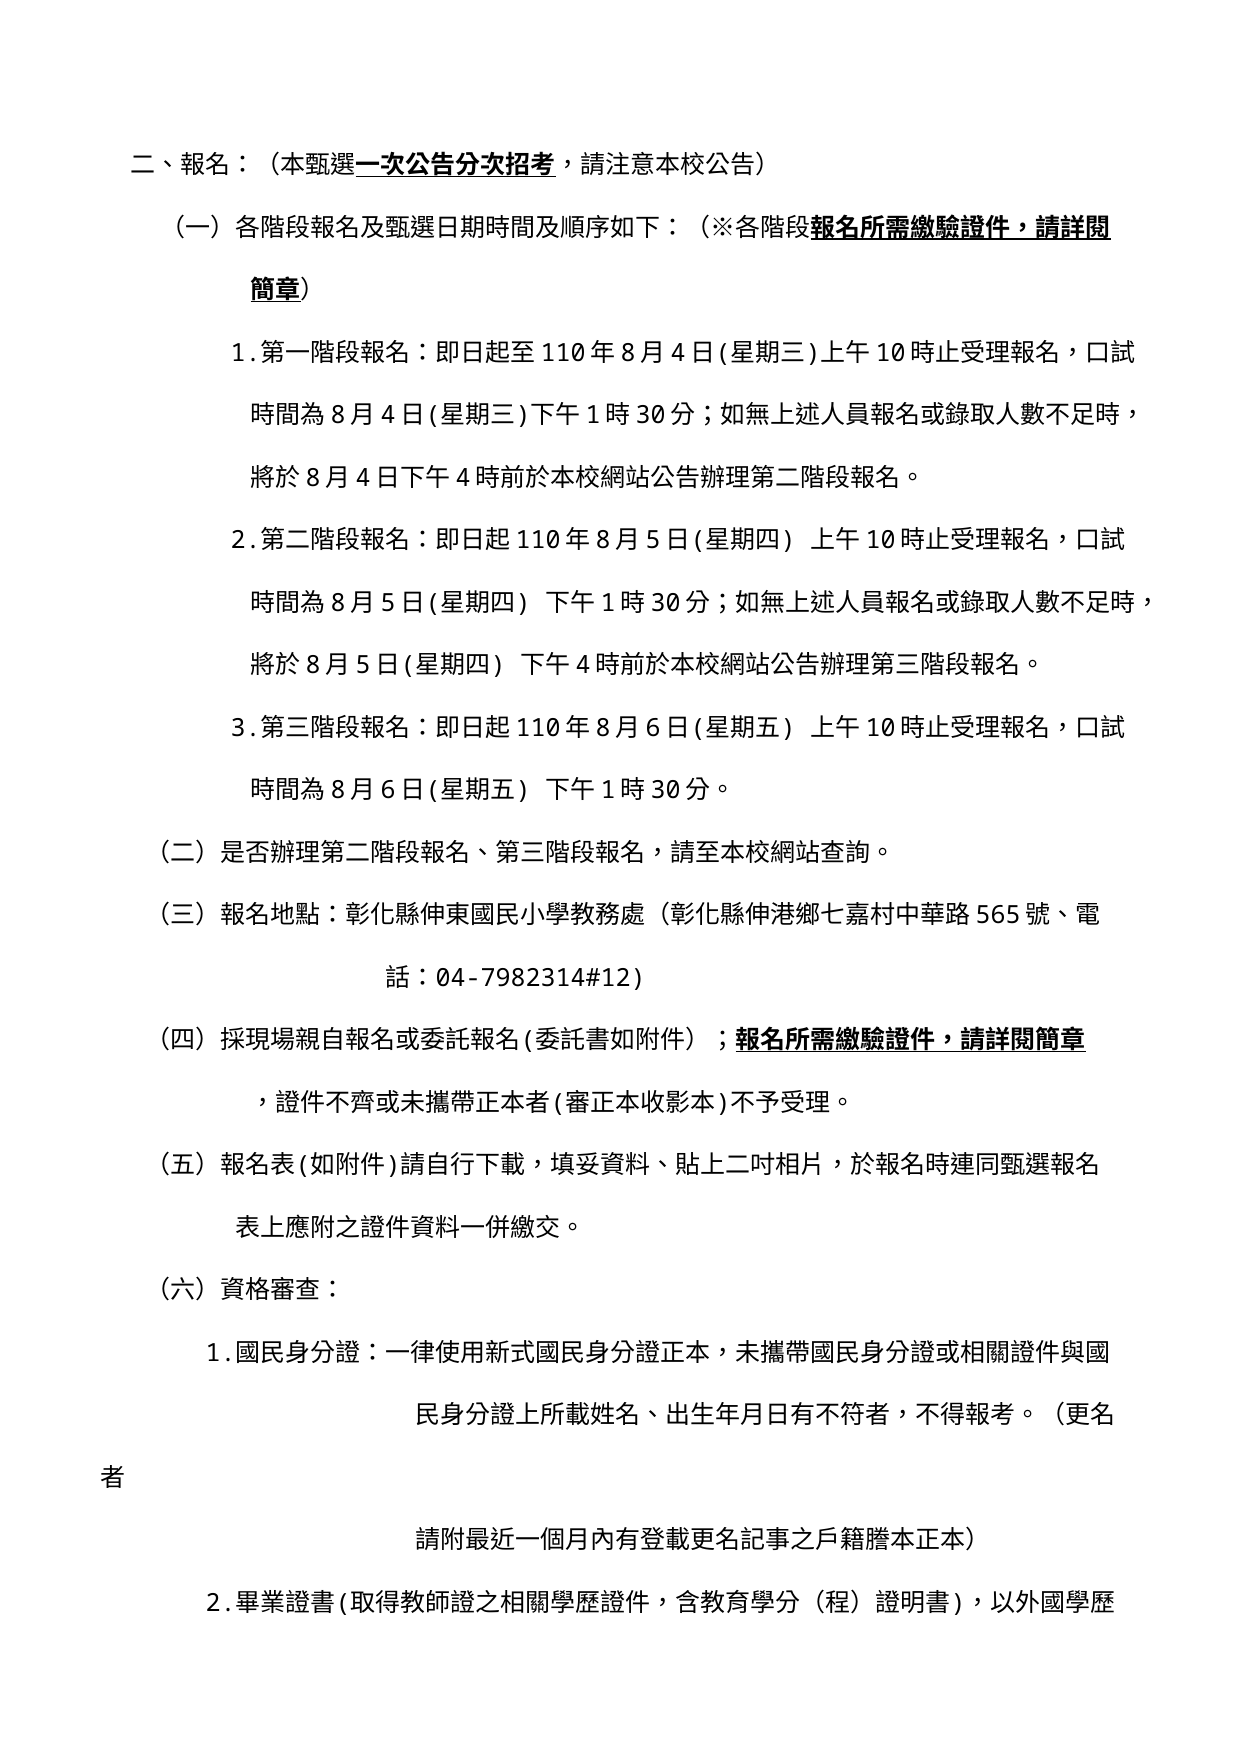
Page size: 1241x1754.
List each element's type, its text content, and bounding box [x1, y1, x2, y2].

text （四）採現場親自報名或委託報名(委託書如附件）；報名所需繳驗證件，請詳閱簡章 [100, 996, 1140, 1058]
text （五）報名表(如附件)請自行下載，填妥資料、貼上二吋相片，於報名時連同甄選報名 [100, 1121, 1140, 1183]
text 1.國民身分證：一律使用新式國民身分證正本，未攜帶國民身分證或相關證件與國 [100, 1308, 1140, 1371]
text ，證件不齊或未攜帶正本者(審正本收影本)不予受理。 [100, 1058, 1140, 1121]
text 2.畢業證書(取得教師證之相關學歷證件，含教育學分（程）證明書)，以外國學歷 [100, 1558, 1140, 1621]
text 話：04-7982314#12) [100, 933, 1140, 996]
text （三）報名地點：彰化縣伸東國民小學教務處（彰化縣伸港鄉七嘉村中華路565號、電 [100, 871, 1140, 933]
text 簡章） [100, 246, 1140, 308]
text 3.第三階段報名：即日起110年8月6日(星期五) 上午10時止受理報名，口試時間為8月6日(星期五) 下午1時30分。 [200, 683, 1140, 808]
text 請附最近一個月內有登載更名記事之戶籍謄本正本） [100, 1496, 1140, 1558]
text （六）資格審查： [100, 1246, 1140, 1308]
text 二、報名：（本甄選一次公告分次招考，請注意本校公告） [100, 121, 1140, 183]
text 民身分證上所載姓名、出生年月日有不符者，不得報考。（更名者 [100, 1371, 1140, 1496]
text 2.第二階段報名：即日起110年8月5日(星期四) 上午10時止受理報名，口試時間為8月5日(星期四) 下午1時30分；如無上述人員報名或錄取人數不足時，將於8月5日(星期四) 下午4時前於本校網站公告辦理第三階段報名。 [200, 496, 1140, 683]
text 1.第一階段報名：即日起至110年8月4日(星期三)上午10時止受理報名，口試時間為8月4日(星期三)下午1時30分；如無上述人員報名或錄取人數不足時，將於8月4日下午4時前於本校網站公告辦理第二階段報名。 [200, 308, 1140, 496]
text （一）各階段報名及甄選日期時間及順序如下：（※各階段報名所需繳驗證件，請詳閱 [100, 183, 1140, 246]
text 表上應附之證件資料一併繳交。 [100, 1183, 1140, 1246]
text （二）是否辦理第二階段報名、第三階段報名，請至本校網站查詢。 [100, 808, 1140, 871]
